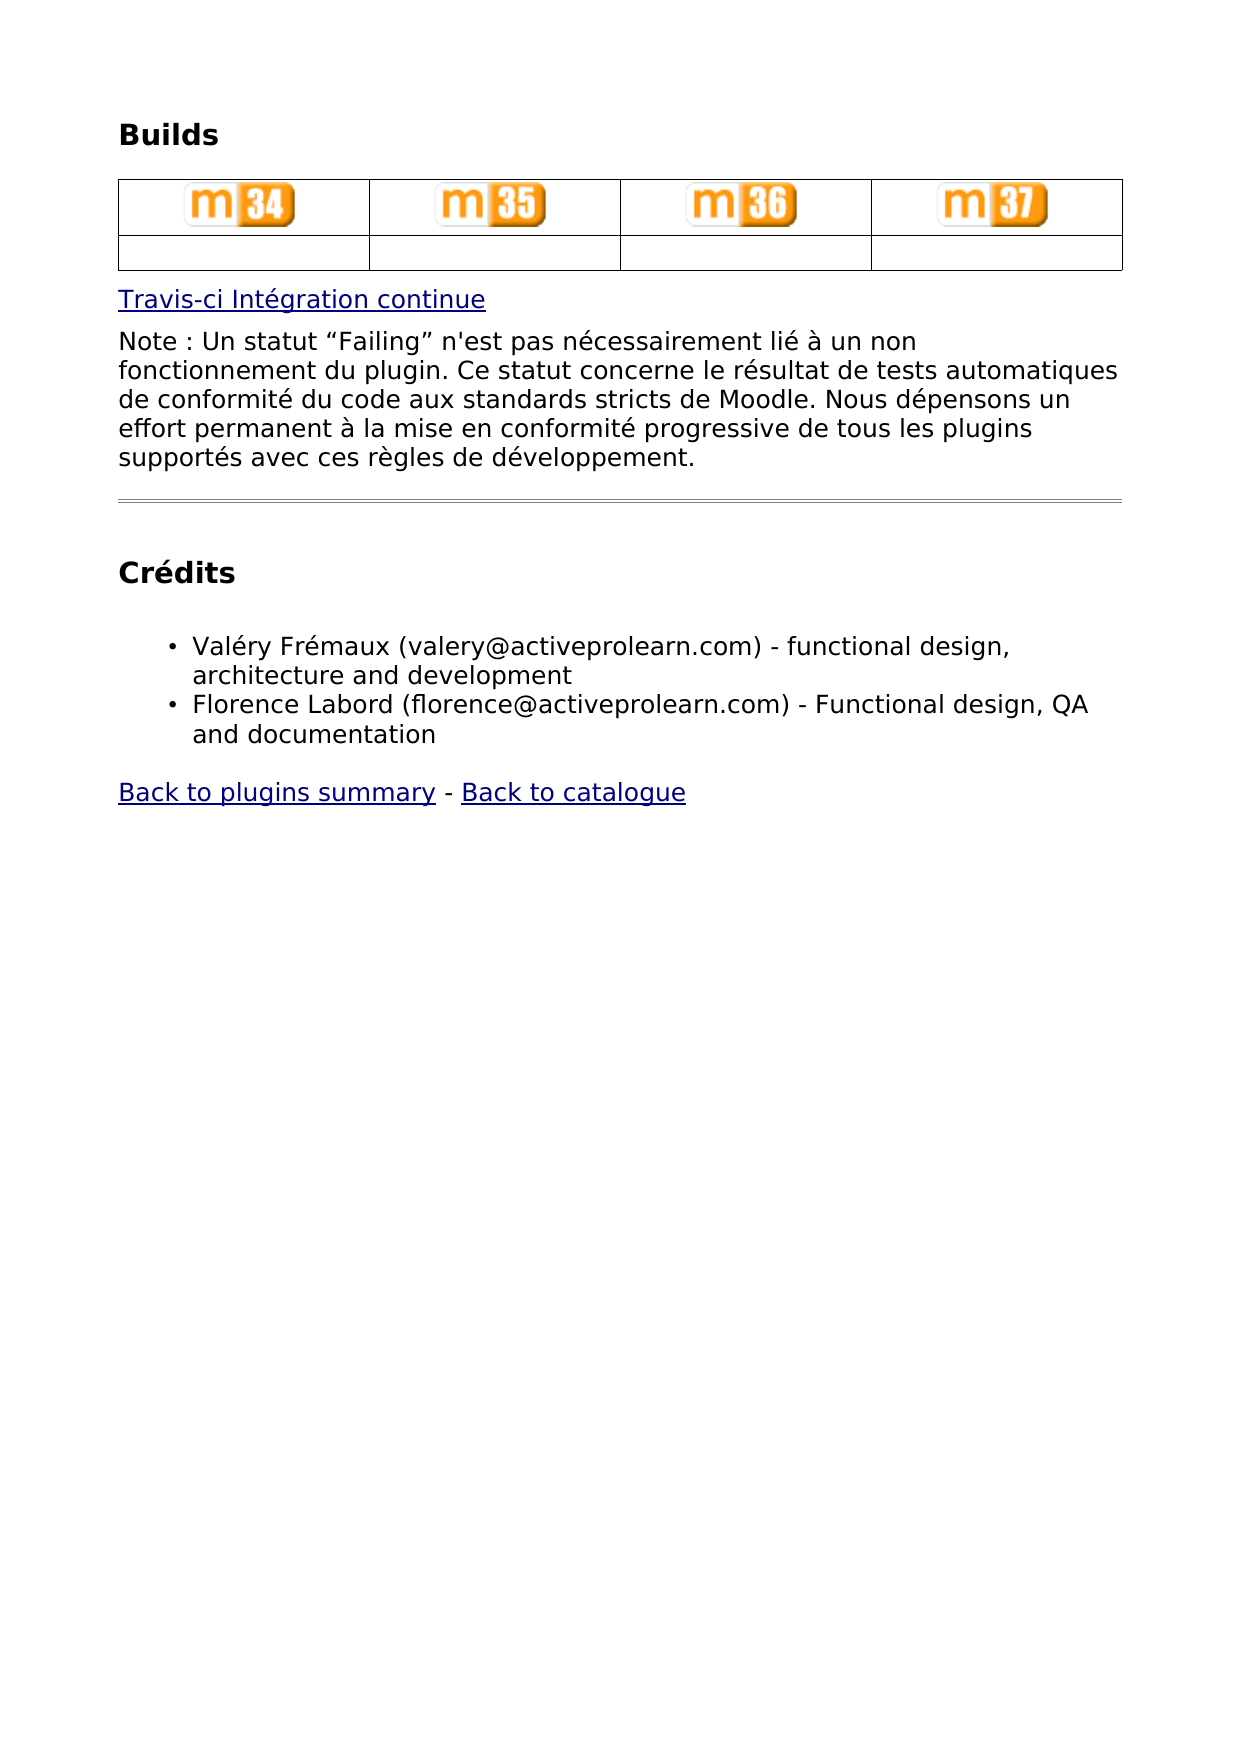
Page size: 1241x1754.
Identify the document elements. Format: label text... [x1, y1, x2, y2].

picture [434, 182, 546, 227]
table_cell [621, 236, 871, 270]
list Valéry Frémaux (valery@activeprolearn.com) - functional design, architecture and development [177, 632, 1122, 691]
text Note : Un statut “Failing” n'est pas nécessairement lié à un non fonctionnement du plugin. Ce statut concerne le résultat de tests automatiques de conformité du code aux standards stricts de Moodle. Nous dépensons un effort permanent à la mise en conformité progressive de tous les plugins supportés avec ces règles de développement. [118, 327, 1122, 472]
picture [685, 182, 797, 227]
table_cell [370, 236, 620, 270]
text Travis-ci Intégration continue [118, 285, 1122, 314]
table_cell [872, 236, 1122, 270]
text Back to plugins summary - Back to catalogue [118, 778, 1122, 808]
table_header [872, 180, 1122, 235]
picture [936, 182, 1048, 227]
picture [183, 182, 295, 227]
table_header [119, 180, 369, 235]
table_header [621, 180, 871, 235]
list Florence Labord (florence@activeprolearn.com) - Functional design, QA and documentation [177, 691, 1122, 749]
table_header [370, 180, 620, 235]
subtitle Crédits [118, 556, 1122, 590]
subtitle Builds [118, 118, 1122, 152]
table_cell [119, 236, 369, 270]
